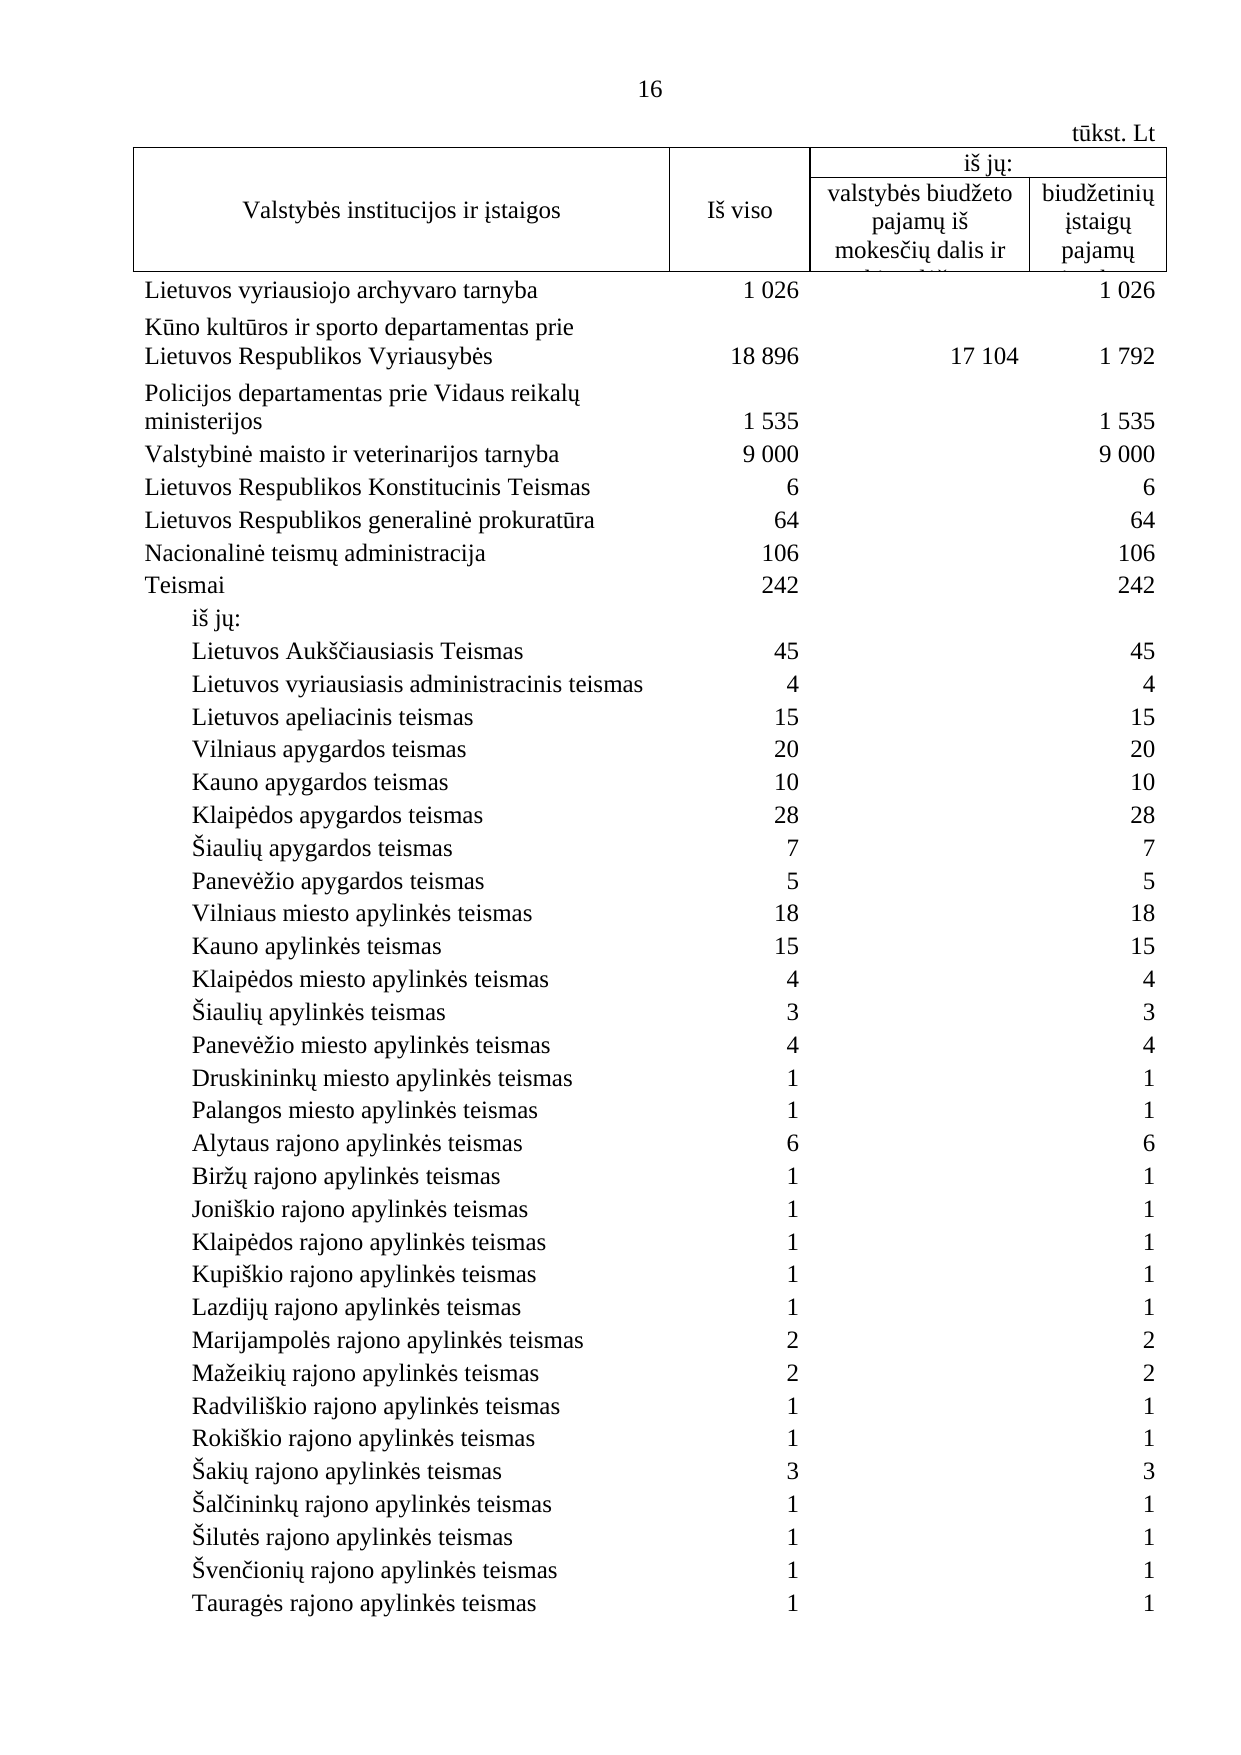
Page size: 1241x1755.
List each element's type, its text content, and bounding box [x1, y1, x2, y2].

table_cell 3 [670, 993, 810, 1026]
table_cell 3 [670, 1452, 810, 1485]
table_cell [810, 1518, 1030, 1551]
table_cell [810, 895, 1030, 927]
table_cell 2 [670, 1354, 810, 1387]
table_cell Šiaulių apygardos teismas [133, 829, 670, 862]
table_cell 64 [670, 501, 810, 533]
table_cell [810, 1255, 1030, 1288]
table_cell 1 [670, 1190, 810, 1223]
table_cell [810, 1288, 1030, 1321]
table_cell 1 [670, 1387, 810, 1419]
table_cell [810, 993, 1030, 1026]
table_cell [810, 468, 1030, 501]
table_cell iš jų: [811, 148, 1166, 177]
table_cell 1 [1030, 1387, 1166, 1419]
table_cell Kūno kultūros ir sporto departamentas prie Lietuvos Respublikos Vyriausybės [133, 304, 670, 369]
table_cell [810, 1124, 1030, 1157]
table_cell [810, 1059, 1030, 1091]
table_cell Kauno apygardos teismas [133, 763, 670, 796]
table_cell Panevėžio apygardos teismas [133, 862, 670, 894]
table_cell [810, 534, 1030, 566]
table_cell 45 [1030, 632, 1166, 665]
table_cell 1 [1030, 1551, 1166, 1583]
table_cell [670, 599, 810, 632]
table_cell 28 [670, 796, 810, 829]
table_cell 1 [670, 1288, 810, 1321]
table_cell Lazdijų rajono apylinkės teismas [133, 1288, 670, 1321]
table_cell [810, 862, 1030, 894]
table_cell [810, 1321, 1030, 1354]
table_cell iš jų: [133, 599, 670, 632]
table_cell Kupiškio rajono apylinkės teismas [133, 1255, 670, 1288]
table_cell Šalčininkų rajono apylinkės teismas [133, 1485, 670, 1518]
table_cell 18 896 [670, 304, 810, 369]
table_cell 18 [670, 895, 810, 927]
table_cell 15 [670, 927, 810, 960]
table_cell 1 026 [670, 272, 810, 304]
table_cell [810, 796, 1030, 829]
table_cell [810, 1485, 1030, 1518]
table_cell 1 535 [670, 370, 810, 435]
table_cell 7 [1030, 829, 1166, 862]
table_cell 9 000 [1030, 435, 1166, 468]
table_cell 4 [1030, 1026, 1166, 1058]
table_cell Lietuvos vyriausiasis administracinis teismas [133, 665, 670, 698]
table_cell Kauno apylinkės teismas [133, 927, 670, 960]
table_cell 10 [670, 763, 810, 796]
table_cell 6 [670, 468, 810, 501]
table_cell Druskininkų miesto apylinkės teismas [133, 1059, 670, 1091]
table_cell 1 [1030, 1223, 1166, 1255]
table_cell Mažeikių rajono apylinkės teismas [133, 1354, 670, 1387]
table_cell 1 792 [1030, 304, 1166, 369]
table_cell 1 [670, 1420, 810, 1452]
table_cell Klaipėdos miesto apylinkės teismas [133, 960, 670, 993]
table_cell 106 [670, 534, 810, 566]
table_header tūkst. Lt [810, 118, 1166, 147]
table_cell 1 [1030, 1288, 1166, 1321]
table_cell 1 [670, 1518, 810, 1551]
table_cell 10 [1030, 763, 1166, 796]
table_cell 15 [1030, 698, 1166, 730]
table_cell 4 [670, 960, 810, 993]
table_cell 106 [1030, 534, 1166, 566]
table_cell Vilniaus apygardos teismas [133, 730, 670, 763]
table_cell 45 [670, 632, 810, 665]
table_cell [810, 1354, 1030, 1387]
table_cell 6 [1030, 468, 1166, 501]
table_cell Klaipėdos apygardos teismas [133, 796, 670, 829]
table_cell Teismai [133, 566, 670, 599]
table_cell [810, 960, 1030, 993]
table_cell Marijampolės rajono apylinkės teismas [133, 1321, 670, 1354]
table_cell 4 [670, 665, 810, 698]
table_cell 1 [670, 1223, 810, 1255]
table_cell Panevėžio miesto apylinkės teismas [133, 1026, 670, 1058]
table_cell Radviliškio rajono apylinkės teismas [133, 1387, 670, 1419]
table_cell 242 [1030, 566, 1166, 599]
table_cell 5 [670, 862, 810, 894]
table_cell Iš viso [670, 148, 809, 271]
table_cell 4 [670, 1026, 810, 1058]
table_cell [810, 1157, 1030, 1190]
table_cell biudžetinių įstaigų pajamų įmokos [1030, 178, 1166, 271]
table_cell Biržų rajono apylinkės teismas [133, 1157, 670, 1190]
table_cell [810, 599, 1030, 632]
table_cell 1 [1030, 1584, 1166, 1616]
table_cell [810, 435, 1030, 468]
table_cell 1 [1030, 1059, 1166, 1091]
table_cell 1 026 [1030, 272, 1166, 304]
table_cell Rokiškio rajono apylinkės teismas [133, 1420, 670, 1452]
table_cell 1 [1030, 1255, 1166, 1288]
table_cell 2 [670, 1321, 810, 1354]
table_cell [810, 1551, 1030, 1583]
table_cell Lietuvos Aukščiausiasis Teismas [133, 632, 670, 665]
table_cell 1 [1030, 1157, 1166, 1190]
table_header [670, 118, 810, 147]
table_cell [810, 763, 1030, 796]
table_cell [810, 927, 1030, 960]
table_cell Šiaulių apylinkės teismas [133, 993, 670, 1026]
table_cell 6 [670, 1124, 810, 1157]
table_cell 1 [670, 1485, 810, 1518]
table_cell 1 [1030, 1485, 1166, 1518]
table_cell Šakių rajono apylinkės teismas [133, 1452, 670, 1485]
table_cell [810, 698, 1030, 730]
table_cell [810, 566, 1030, 599]
table_cell Palangos miesto apylinkės teismas [133, 1091, 670, 1124]
table_cell 242 [670, 566, 810, 599]
table_cell 4 [1030, 665, 1166, 698]
table_cell 1 [670, 1091, 810, 1124]
table_cell Lietuvos Respublikos Konstitucinis Teismas [133, 468, 670, 501]
table_cell [810, 1223, 1030, 1255]
table_cell [1030, 599, 1166, 632]
table_cell valstybės biudžeto pajamų iš mokesčių dalis ir kitos lėšos [811, 178, 1029, 271]
table_cell 15 [670, 698, 810, 730]
table_cell 1 535 [1030, 370, 1166, 435]
table_cell Lietuvos vyriausiojo archyvaro tarnyba [133, 272, 670, 304]
table_cell Lietuvos Respublikos generalinė prokuratūra [133, 501, 670, 533]
table_cell Alytaus rajono apylinkės teismas [133, 1124, 670, 1157]
table_cell [810, 1387, 1030, 1419]
table_cell 9 000 [670, 435, 810, 468]
table_header [133, 118, 670, 147]
table_cell 6 [1030, 1124, 1166, 1157]
table_cell Nacionalinė teismų administracija [133, 534, 670, 566]
table_cell [810, 1026, 1030, 1058]
table_cell [810, 1420, 1030, 1452]
table_cell 64 [1030, 501, 1166, 533]
table_cell Tauragės rajono apylinkės teismas [133, 1584, 670, 1616]
table_cell [810, 1091, 1030, 1124]
table_cell [810, 1190, 1030, 1223]
table_cell 1 [670, 1551, 810, 1583]
table_cell 3 [1030, 1452, 1166, 1485]
table_cell 2 [1030, 1321, 1166, 1354]
table_cell Policijos departamentas prie Vidaus reikalų ministerijos [133, 370, 670, 435]
table_cell [810, 501, 1030, 533]
table_cell [810, 370, 1030, 435]
table_cell 20 [1030, 730, 1166, 763]
table_cell Švenčionių rajono apylinkės teismas [133, 1551, 670, 1583]
table_cell [810, 829, 1030, 862]
table_cell Vilniaus miesto apylinkės teismas [133, 895, 670, 927]
table_cell [810, 730, 1030, 763]
table_cell [810, 1452, 1030, 1485]
table_cell 1 [670, 1157, 810, 1190]
table_cell 7 [670, 829, 810, 862]
table_cell Lietuvos apeliacinis teismas [133, 698, 670, 730]
table_cell 5 [1030, 862, 1166, 894]
table_cell Joniškio rajono apylinkės teismas [133, 1190, 670, 1223]
table_cell 15 [1030, 927, 1166, 960]
table_cell Klaipėdos rajono apylinkės teismas [133, 1223, 670, 1255]
table_cell 2 [1030, 1354, 1166, 1387]
table_cell [810, 1584, 1030, 1616]
table_cell 18 [1030, 895, 1166, 927]
table_cell 1 [670, 1255, 810, 1288]
table_cell 1 [1030, 1518, 1166, 1551]
table_cell 20 [670, 730, 810, 763]
table_cell 17 104 [810, 304, 1030, 369]
table_cell Valstybinė maisto ir veterinarijos tarnyba [133, 435, 670, 468]
table_cell 1 [1030, 1091, 1166, 1124]
table_cell [810, 665, 1030, 698]
table_cell [810, 272, 1030, 304]
table_cell 1 [670, 1584, 810, 1616]
table_cell Valstybės institucijos ir įstaigos [134, 148, 669, 271]
table_cell Šilutės rajono apylinkės teismas [133, 1518, 670, 1551]
table_cell 4 [1030, 960, 1166, 993]
table_cell 3 [1030, 993, 1166, 1026]
table_cell 1 [670, 1059, 810, 1091]
table_cell [810, 632, 1030, 665]
table_cell 1 [1030, 1420, 1166, 1452]
table_cell 1 [1030, 1190, 1166, 1223]
table_cell 28 [1030, 796, 1166, 829]
